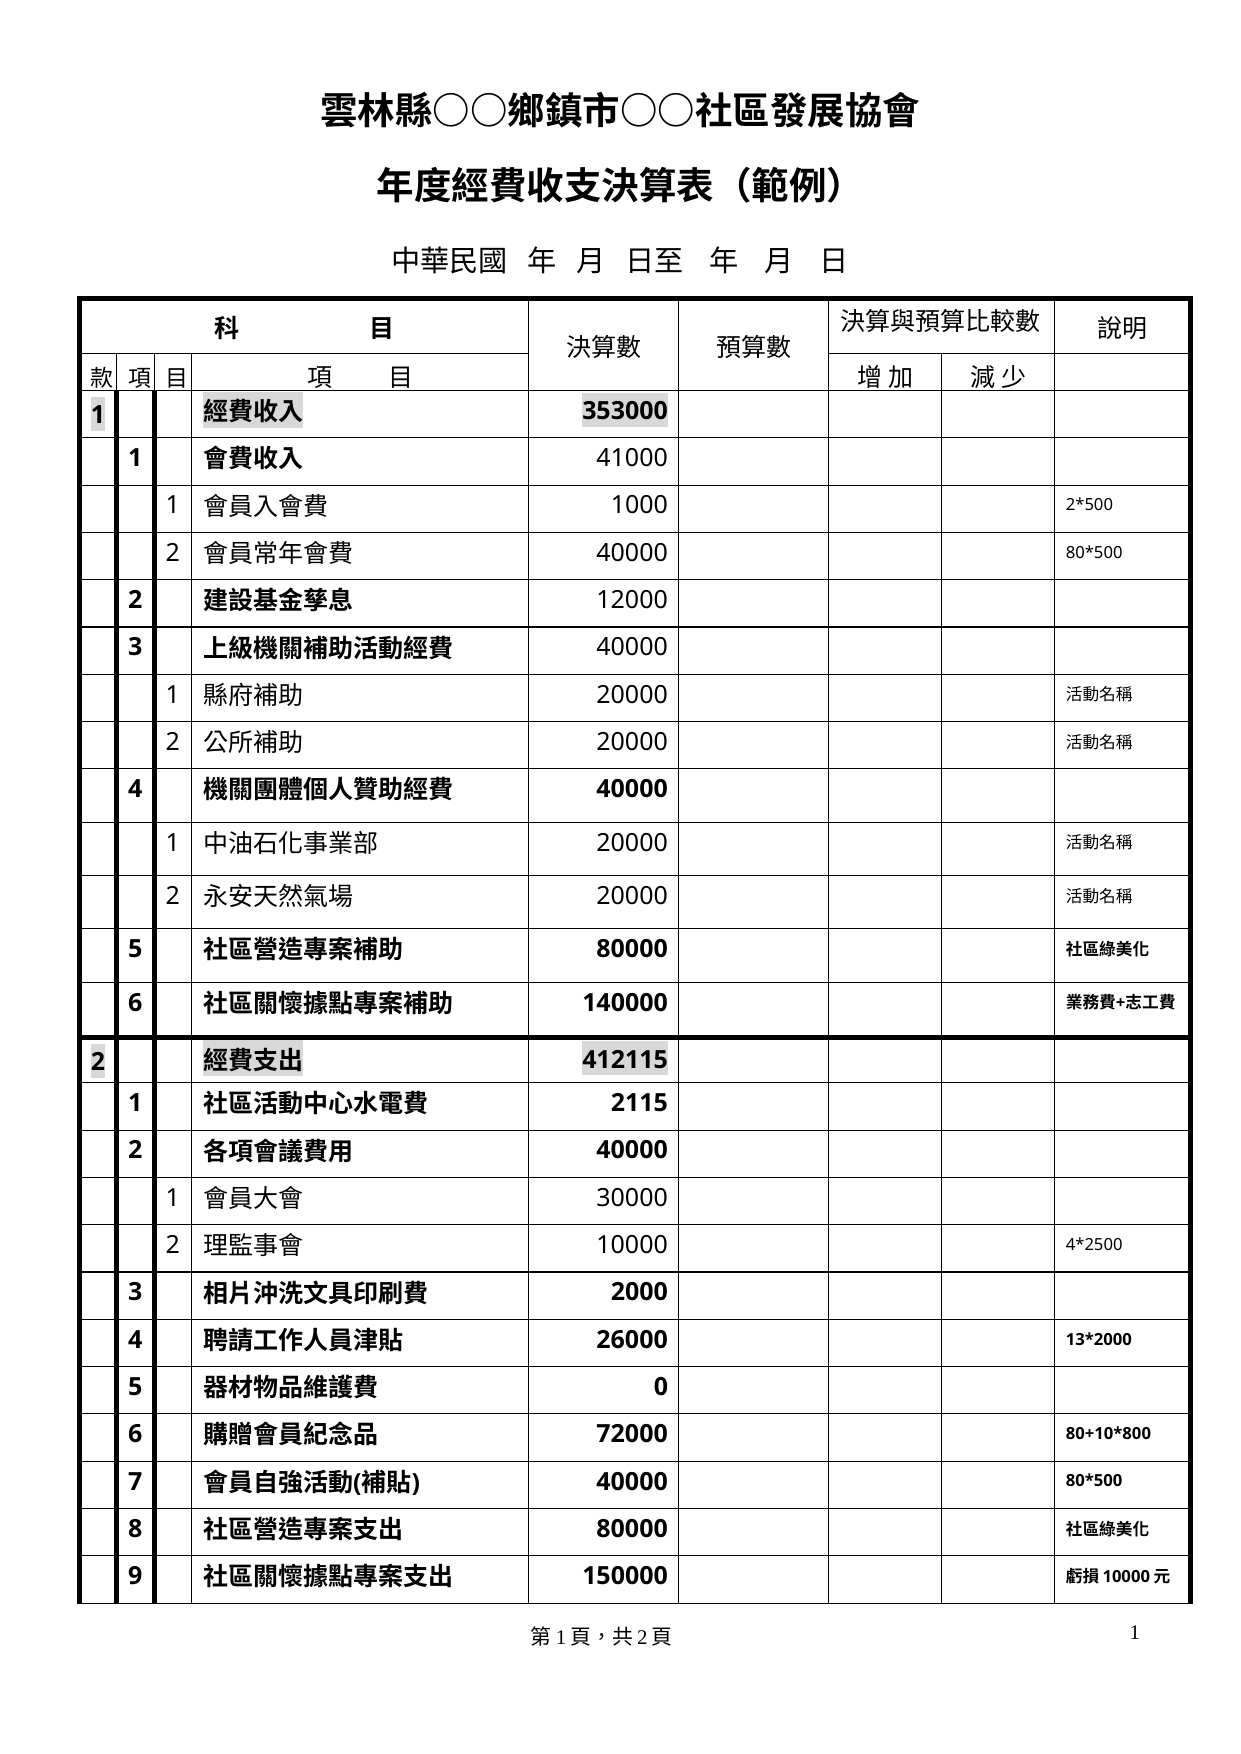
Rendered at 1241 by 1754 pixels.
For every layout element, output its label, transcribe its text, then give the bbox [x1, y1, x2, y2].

table_cell 140000 [529, 983, 678, 1035]
table_header 決算與預算比較數 [829, 301, 1054, 353]
table_cell [119, 675, 152, 721]
table_cell [829, 1040, 941, 1082]
table_cell [942, 823, 1054, 875]
table_cell 1 [157, 1178, 191, 1224]
table_cell [942, 438, 1054, 484]
table_cell [829, 1131, 941, 1177]
table_cell [829, 628, 941, 674]
table_cell [157, 1367, 191, 1413]
table_cell [942, 391, 1054, 437]
table_cell [679, 1040, 828, 1082]
table_cell [829, 769, 941, 822]
table_cell 器材物品維護費 [192, 1367, 528, 1413]
table_cell [829, 486, 941, 532]
table_cell [679, 1083, 828, 1129]
table_cell 經費收入 [192, 391, 528, 437]
table_cell [119, 722, 152, 768]
table_cell 永安天然氣場 [192, 876, 528, 928]
table_cell 40000 [529, 628, 678, 674]
table_cell [942, 1040, 1054, 1082]
table_cell [157, 438, 191, 484]
table_cell 2 [119, 580, 152, 626]
table_cell [679, 533, 828, 579]
table_cell [82, 1414, 114, 1461]
table_cell [829, 1556, 941, 1602]
table_cell [157, 1040, 191, 1082]
table_cell 2 [157, 722, 191, 768]
table_cell 社區關懷據點專案補助 [192, 983, 528, 1035]
table_cell 3 [119, 1273, 152, 1319]
table_cell [829, 1083, 941, 1129]
table_cell [942, 1462, 1054, 1508]
table_cell [119, 486, 152, 532]
table_cell [82, 486, 114, 532]
table_cell [1055, 391, 1188, 437]
table_cell 會員常年會費 [192, 533, 528, 579]
table_cell [1055, 438, 1188, 484]
table_cell [942, 1225, 1054, 1271]
table_cell 社區活動中心水電費 [192, 1083, 528, 1129]
text 中華民國 年 月 日至 年 月 日 [100, 221, 1140, 296]
table_cell 40000 [529, 533, 678, 579]
table_cell 縣府補助 [192, 675, 528, 721]
table_cell [679, 769, 828, 822]
table_cell [82, 722, 114, 768]
table_cell [157, 580, 191, 626]
table_cell 社區綠美化 [1055, 929, 1188, 982]
table_cell [829, 1367, 941, 1413]
table_cell 3 [119, 628, 152, 674]
table_cell [157, 1273, 191, 1319]
table_cell 活動名稱 [1055, 876, 1188, 928]
table_cell [679, 722, 828, 768]
table_cell 會費收入 [192, 438, 528, 484]
table_cell [82, 1131, 114, 1177]
table_cell 20000 [529, 823, 678, 875]
table_cell [82, 1509, 114, 1555]
table_cell [157, 391, 191, 437]
table_cell [829, 1273, 941, 1319]
table_cell 150000 [529, 1556, 678, 1602]
table_cell [82, 1083, 114, 1129]
table_cell [942, 1367, 1054, 1413]
table_cell 款 [82, 354, 116, 390]
table_cell [157, 1131, 191, 1177]
table_cell [679, 1556, 828, 1602]
table_cell [119, 1040, 152, 1082]
table_cell [942, 769, 1054, 822]
table_cell [82, 1178, 114, 1224]
table_cell [679, 823, 828, 875]
table_cell [829, 929, 941, 982]
table_cell [829, 1320, 941, 1366]
table_cell 公所補助 [192, 722, 528, 768]
table_cell 80+10*800 [1055, 1414, 1188, 1461]
table_cell [679, 1131, 828, 1177]
table_cell 項 [117, 354, 154, 390]
table_cell [679, 983, 828, 1035]
table_cell 社區營造專案支出 [192, 1509, 528, 1555]
table_cell [829, 533, 941, 579]
table_cell [1055, 769, 1188, 822]
table_cell 412115 [529, 1040, 678, 1082]
table_cell 20000 [529, 722, 678, 768]
table_cell 4*2500 [1055, 1225, 1188, 1271]
table_cell [119, 391, 152, 437]
table_cell [1055, 1273, 1188, 1319]
table_cell [1055, 1367, 1188, 1413]
table_cell 2115 [529, 1083, 678, 1129]
table_cell 8 [119, 1509, 152, 1555]
table_cell [942, 1178, 1054, 1224]
table_cell [1055, 1131, 1188, 1177]
table_cell [82, 628, 114, 674]
table_cell [157, 1414, 191, 1461]
table_header 科 目 [82, 301, 528, 353]
table_cell [82, 675, 114, 721]
table_cell 80*500 [1055, 1462, 1188, 1508]
table_cell 目 [155, 354, 191, 390]
table_cell 建設基金孳息 [192, 580, 528, 626]
table_cell [119, 823, 152, 875]
table_cell 20000 [529, 675, 678, 721]
table_cell 40000 [529, 769, 678, 822]
table_cell [679, 1462, 828, 1508]
table_cell 72000 [529, 1414, 678, 1461]
table_cell [942, 1320, 1054, 1366]
table_cell [679, 438, 828, 484]
table_cell 9 [119, 1556, 152, 1602]
table_cell 社區營造專案補助 [192, 929, 528, 982]
table_cell 活動名稱 [1055, 823, 1188, 875]
table_cell [829, 983, 941, 1035]
table_cell 活動名稱 [1055, 675, 1188, 721]
table_cell [157, 1462, 191, 1508]
table_cell [82, 1367, 114, 1413]
table_cell 5 [119, 929, 152, 982]
table_cell 購贈會員紀念品 [192, 1414, 528, 1461]
table_cell 1 [157, 675, 191, 721]
table_cell [829, 1462, 941, 1508]
table_cell [82, 823, 114, 875]
table_cell [829, 876, 941, 928]
table_cell [679, 1273, 828, 1319]
table_cell 社區關懷據點專案支出 [192, 1556, 528, 1602]
table_cell [942, 580, 1054, 626]
table_cell [679, 1225, 828, 1271]
table_cell [679, 486, 828, 532]
table_cell 2*500 [1055, 486, 1188, 532]
table_cell 2 [157, 533, 191, 579]
table_cell [679, 580, 828, 626]
table_cell 41000 [529, 438, 678, 484]
table_cell [679, 1367, 828, 1413]
table_cell 機關團體個人贊助經費 [192, 769, 528, 822]
table_cell 353000 [529, 391, 678, 437]
table_cell 10000 [529, 1225, 678, 1271]
table_cell 26000 [529, 1320, 678, 1366]
table_cell [1055, 354, 1188, 390]
table_cell [942, 486, 1054, 532]
table_cell [1055, 1178, 1188, 1224]
table_cell [942, 722, 1054, 768]
table_cell 6 [119, 1414, 152, 1461]
table_cell [82, 769, 114, 822]
table_cell [157, 1509, 191, 1555]
table_cell 各項會議費用 [192, 1131, 528, 1177]
table_cell 上級機關補助活動經費 [192, 628, 528, 674]
table_cell [82, 1225, 114, 1271]
table_cell [942, 1273, 1054, 1319]
table_cell 80000 [529, 929, 678, 982]
table_cell [829, 438, 941, 484]
table_cell [679, 929, 828, 982]
table_cell 20000 [529, 876, 678, 928]
table_cell [829, 722, 941, 768]
table_cell 虧損10000元 [1055, 1556, 1188, 1602]
table_cell [1055, 628, 1188, 674]
table_cell [942, 1556, 1054, 1602]
table_header 決算數 [529, 301, 678, 390]
table_cell 1000 [529, 486, 678, 532]
table_cell [829, 1414, 941, 1461]
table_cell 12000 [529, 580, 678, 626]
table_cell 相片沖洗文具印刷費 [192, 1273, 528, 1319]
table_cell 業務費+志工費 [1055, 983, 1188, 1035]
table_cell [679, 1178, 828, 1224]
table_cell 40000 [529, 1462, 678, 1508]
table_cell [679, 1414, 828, 1461]
table_cell [942, 675, 1054, 721]
table_header 說明 [1055, 301, 1188, 353]
table_cell [82, 580, 114, 626]
table_cell [82, 983, 114, 1035]
table_cell [942, 1509, 1054, 1555]
table_cell [942, 628, 1054, 674]
table_cell 理監事會 [192, 1225, 528, 1271]
table_cell [1055, 1083, 1188, 1129]
table_cell 7 [119, 1462, 152, 1508]
table_cell 2 [82, 1040, 114, 1082]
table_cell [157, 1083, 191, 1129]
table_cell [119, 1225, 152, 1271]
table_cell 項 目 [192, 354, 528, 390]
table_cell 2 [119, 1131, 152, 1177]
table_cell 40000 [529, 1131, 678, 1177]
table_cell [82, 1320, 114, 1366]
table_cell [82, 438, 114, 484]
table_cell [679, 1509, 828, 1555]
table_cell [942, 1414, 1054, 1461]
table_cell [679, 675, 828, 721]
table_cell [679, 628, 828, 674]
table_cell 減 少 [942, 354, 1054, 390]
table_cell 2000 [529, 1273, 678, 1319]
text 年度經費收支決算表（範例） [100, 146, 1140, 221]
table_cell [157, 769, 191, 822]
table_cell [119, 533, 152, 579]
table_cell [679, 1320, 828, 1366]
table_cell 1 [119, 1083, 152, 1129]
table_cell [157, 929, 191, 982]
table_cell 聘請工作人員津貼 [192, 1320, 528, 1366]
table_cell 6 [119, 983, 152, 1035]
table_cell 80000 [529, 1509, 678, 1555]
table_cell 增 加 [829, 354, 941, 390]
table_cell 13*2000 [1055, 1320, 1188, 1366]
table_cell 4 [119, 769, 152, 822]
table_cell [942, 876, 1054, 928]
table_cell [157, 628, 191, 674]
table_cell [829, 1509, 941, 1555]
table_cell [829, 391, 941, 437]
table_cell 中油石化事業部 [192, 823, 528, 875]
table_cell 80*500 [1055, 533, 1188, 579]
table_cell 1 [157, 823, 191, 875]
table_cell 5 [119, 1367, 152, 1413]
table_cell 1 [157, 486, 191, 532]
table_cell [679, 876, 828, 928]
table_cell [829, 580, 941, 626]
table_cell [942, 1083, 1054, 1129]
table_cell [82, 533, 114, 579]
table_cell 30000 [529, 1178, 678, 1224]
table_cell [829, 823, 941, 875]
table_cell [82, 929, 114, 982]
table_cell 1 [119, 438, 152, 484]
table_cell 4 [119, 1320, 152, 1366]
table_cell [942, 1131, 1054, 1177]
table_cell [942, 929, 1054, 982]
table_cell [82, 876, 114, 928]
table_cell 2 [157, 1225, 191, 1271]
table_cell [1055, 1040, 1188, 1082]
table_cell [157, 983, 191, 1035]
table_cell [829, 675, 941, 721]
table_cell [1055, 580, 1188, 626]
text 雲林縣○○鄉鎮市○○社區發展協會 [100, 71, 1140, 146]
table_cell [157, 1556, 191, 1602]
table_cell [82, 1556, 114, 1602]
table_cell 經費支出 [192, 1040, 528, 1082]
table_cell [942, 533, 1054, 579]
table_cell [119, 1178, 152, 1224]
table_cell [829, 1178, 941, 1224]
table_cell [82, 1462, 114, 1508]
table_cell 會員自強活動(補貼) [192, 1462, 528, 1508]
table_cell [157, 1320, 191, 1366]
table_cell 社區綠美化 [1055, 1509, 1188, 1555]
table_cell [679, 391, 828, 437]
table_header 預算數 [679, 301, 828, 390]
table_cell 0 [529, 1367, 678, 1413]
table_cell [119, 876, 152, 928]
table_cell [829, 1225, 941, 1271]
table_cell [82, 1273, 114, 1319]
table_cell 活動名稱 [1055, 722, 1188, 768]
table_cell 1 [82, 391, 114, 437]
table_cell 2 [157, 876, 191, 928]
table_cell [942, 983, 1054, 1035]
table_cell 會員入會費 [192, 486, 528, 532]
table_cell 會員大會 [192, 1178, 528, 1224]
